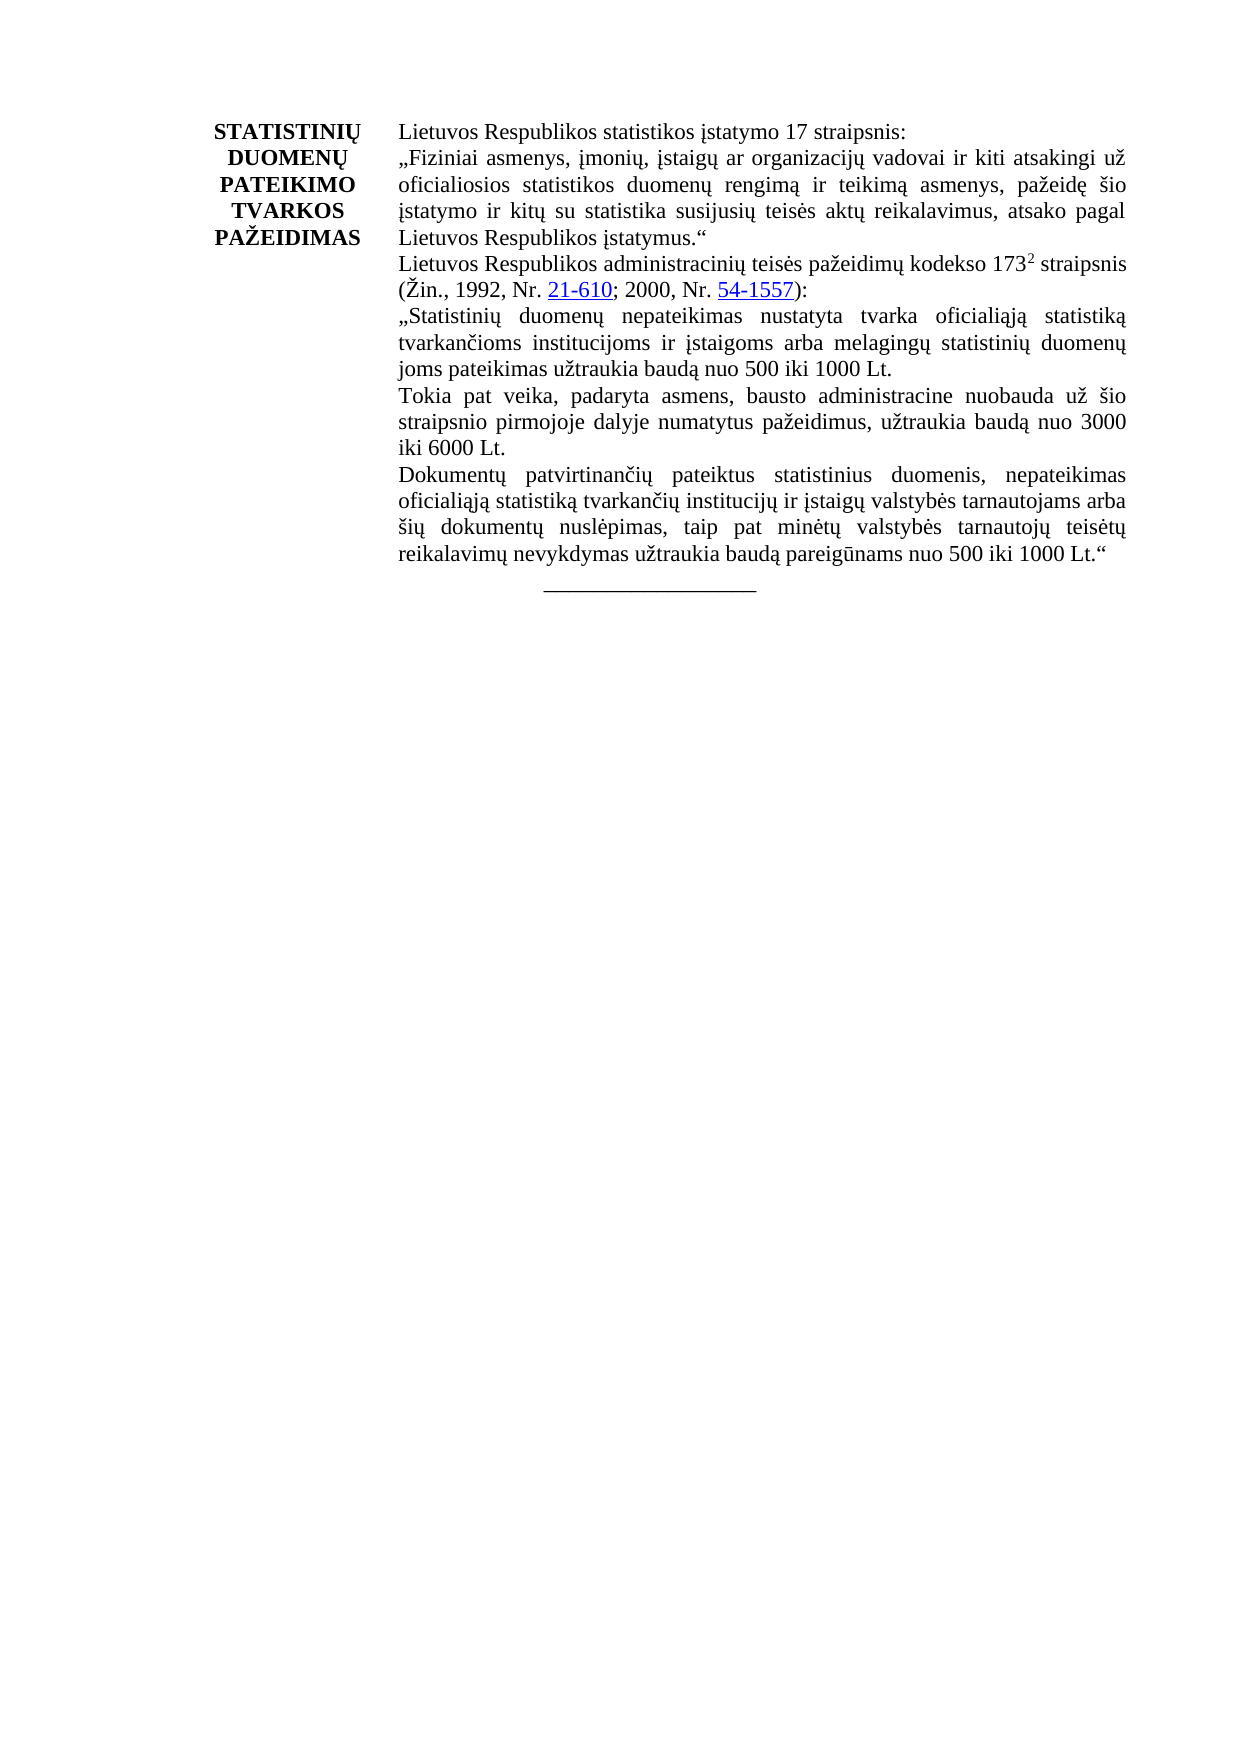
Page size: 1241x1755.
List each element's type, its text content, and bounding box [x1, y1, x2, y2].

text _________________ [177, 566, 1122, 595]
table_cell STATISTINIŲ DUOMENŲ PATEIKIMO TVARKOS PAŽEIDIMAS [181, 118, 394, 566]
